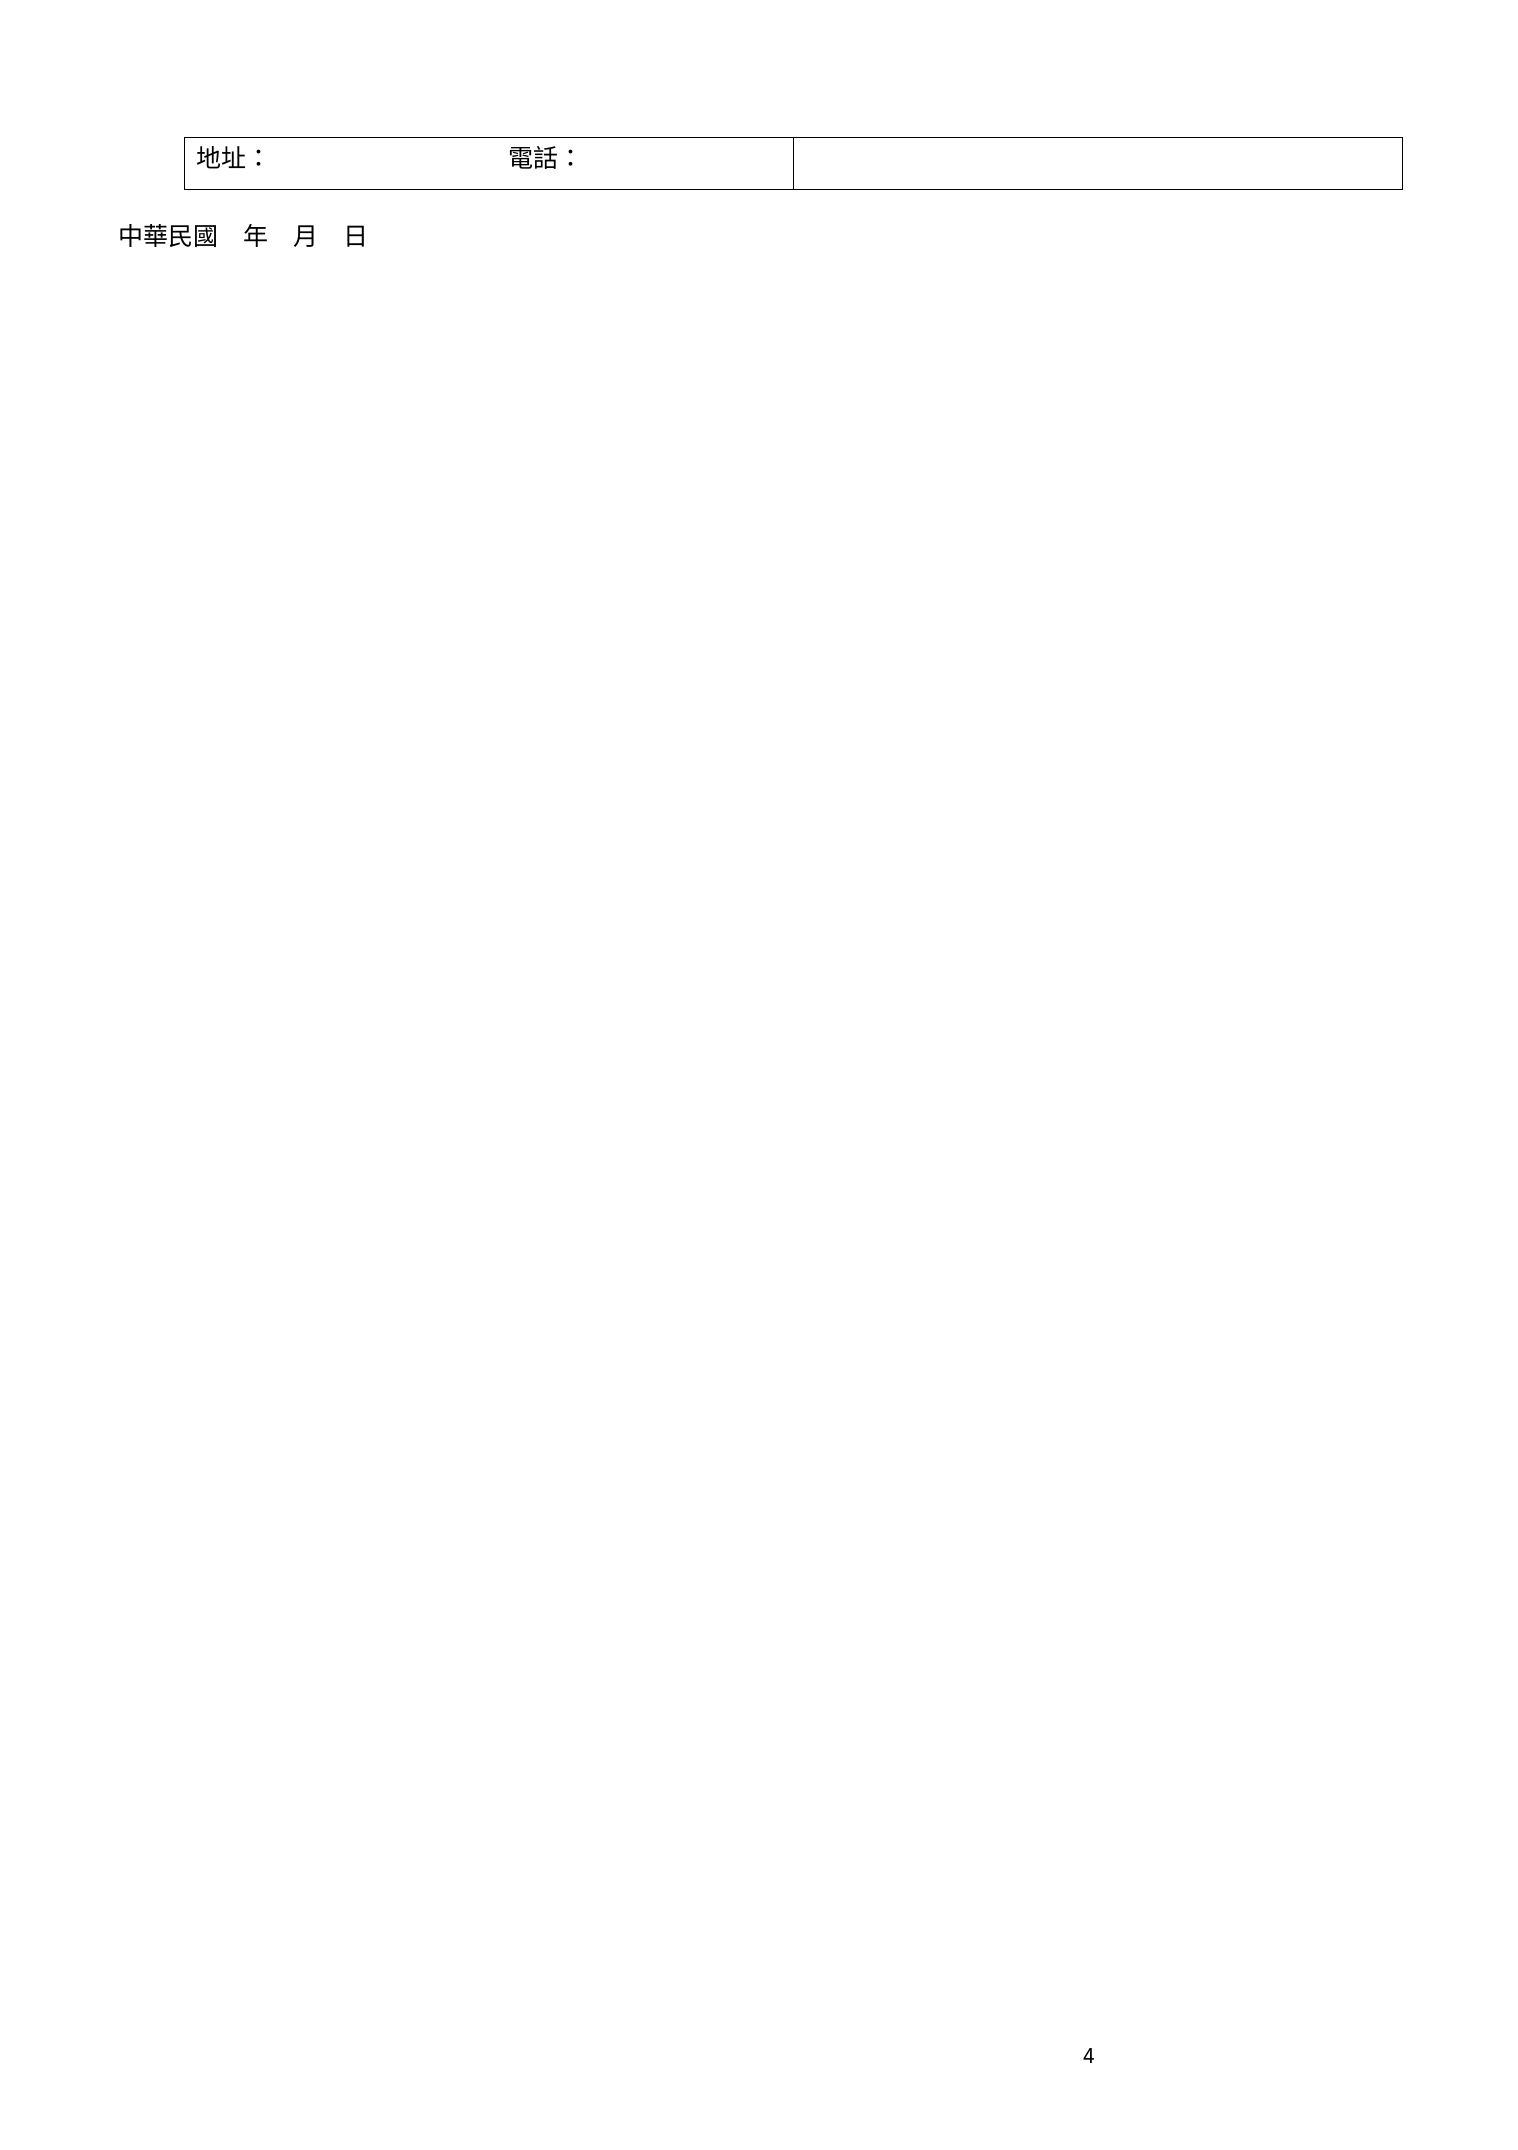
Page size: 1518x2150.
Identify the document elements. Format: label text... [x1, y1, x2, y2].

table_cell 地址： 電話： [185, 138, 793, 189]
table_cell [794, 138, 1402, 189]
text 中華民國 年 月 日 [118, 215, 1399, 252]
